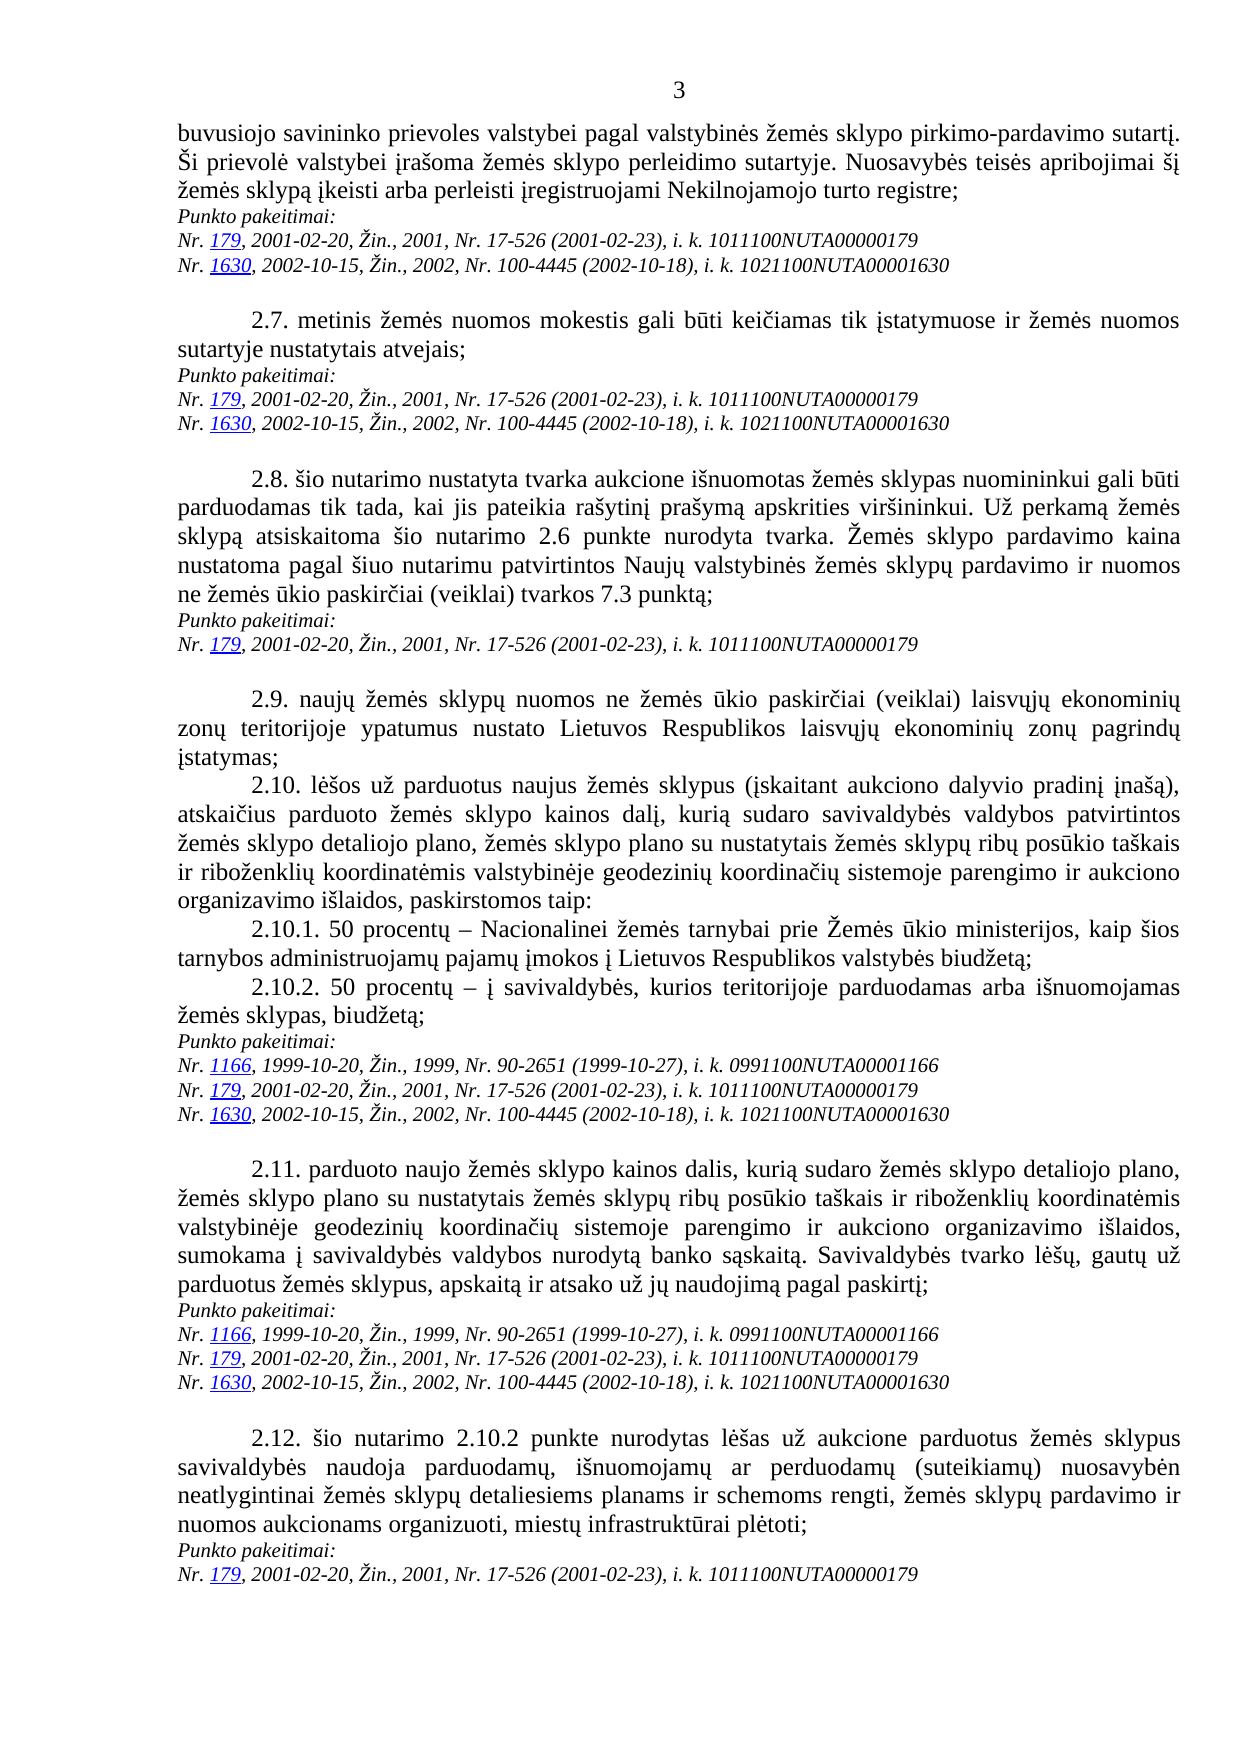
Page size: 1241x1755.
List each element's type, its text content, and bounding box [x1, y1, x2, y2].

text buvusiojo savininko prievoles valstybei pagal valstybinės žemės sklypo pirkimo-pardavimo sutartį. Ši prievolė valstybei įrašoma žemės sklypo perleidimo sutartyje. Nuosavybės teisės apribojimai šį žemės sklypą įkeisti arba perleisti įregistruojami Nekilnojamojo turto registre; [177, 118, 1181, 204]
text Nr. 1630, 2002-10-15, Žin., 2002, Nr. 100-4445 (2002-10-18), i. k. 1021100NUTA00001630 [177, 1370, 1181, 1394]
text Nr. 179, 2001-02-20, Žin., 2001, Nr. 17-526 (2001-02-23), i. k. 1011100NUTA00000179 [177, 1077, 1181, 1102]
text Punkto pakeitimai: [177, 204, 1181, 228]
text Nr. 179, 2001-02-20, Žin., 2001, Nr. 17-526 (2001-02-23), i. k. 1011100NUTA00000179 [177, 387, 1181, 411]
text Nr. 179, 2001-02-20, Žin., 2001, Nr. 17-526 (2001-02-23), i. k. 1011100NUTA00000179 [177, 632, 1181, 656]
text Nr. 1166, 1999-10-20, Žin., 1999, Nr. 90-2651 (1999-10-27), i. k. 0991100NUTA00001166 [177, 1053, 1181, 1077]
text 2.12. šio nutarimo 2.10.2 punkte nurodytas lėšas už aukcione parduotus žemės sklypus savivaldybės naudoja parduodamų, išnuomojamų ar perduodamų (suteikiamų) nuosavybėn neatlygintinai žemės sklypų detaliesiems planams ir schemoms rengti, žemės sklypų pardavimo ir nuomos aukcionams organizuoti, miestų infrastruktūrai plėtoti; [177, 1423, 1181, 1538]
text 2.11. parduoto naujo žemės sklypo kainos dalis, kurią sudaro žemės sklypo detaliojo plano, žemės sklypo plano su nustatytais žemės sklypų ribų posūkio taškais ir riboženklių koordinatėmis valstybinėje geodezinių koordinačių sistemoje parengimo ir aukciono organizavimo išlaidos, sumokama į savivaldybės valdybos nurodytą banko sąskaitą. Savivaldybės tvarko lėšų, gautų už parduotus žemės sklypus, apskaitą ir atsako už jų naudojimą pagal paskirtį; [177, 1154, 1181, 1298]
text Nr. 1630, 2002-10-15, Žin., 2002, Nr. 100-4445 (2002-10-18), i. k. 1021100NUTA00001630 [177, 1102, 1181, 1126]
text 2.10.1. 50 procentų – Nacionalinei žemės tarnybai prie Žemės ūkio ministerijos, kaip šios tarnybos administruojamų pajamų įmokos į Lietuvos Respublikos valstybės biudžetą; [177, 914, 1181, 972]
text Punkto pakeitimai: [177, 363, 1181, 387]
text Nr. 179, 2001-02-20, Žin., 2001, Nr. 17-526 (2001-02-23), i. k. 1011100NUTA00000179 [177, 1562, 1181, 1586]
text Nr. 179, 2001-02-20, Žin., 2001, Nr. 17-526 (2001-02-23), i. k. 1011100NUTA00000179 [177, 1346, 1181, 1370]
text Nr. 1630, 2002-10-15, Žin., 2002, Nr. 100-4445 (2002-10-18), i. k. 1021100NUTA00001630 [177, 411, 1181, 435]
text Punkto pakeitimai: [177, 1029, 1181, 1053]
text 2.9. naujų žemės sklypų nuomos ne žemės ūkio paskirčiai (veiklai) laisvųjų ekonominių zonų teritorijoje ypatumus nustato Lietuvos Respublikos laisvųjų ekonominių zonų pagrindų įstatymas; [177, 684, 1181, 771]
text Nr. 179, 2001-02-20, Žin., 2001, Nr. 17-526 (2001-02-23), i. k. 1011100NUTA00000179 [177, 228, 1181, 252]
text 2.10. lėšos už parduotus naujus žemės sklypus (įskaitant aukciono dalyvio pradinį įnašą), atskaičius parduoto žemės sklypo kainos dalį, kurią sudaro savivaldybės valdybos patvirtintos žemės sklypo detaliojo plano, žemės sklypo plano su nustatytais žemės sklypų ribų posūkio taškais ir riboženklių koordinatėmis valstybinėje geodezinių koordinačių sistemoje parengimo ir aukciono organizavimo išlaidos, paskirstomos taip: [177, 771, 1181, 914]
text 2.7. metinis žemės nuomos mokestis gali būti keičiamas tik įstatymuose ir žemės nuomos sutartyje nustatytais atvejais; [177, 305, 1181, 363]
text Punkto pakeitimai: [177, 1538, 1181, 1562]
text Nr. 1630, 2002-10-15, Žin., 2002, Nr. 100-4445 (2002-10-18), i. k. 1021100NUTA00001630 [177, 252, 1181, 277]
text Nr. 1166, 1999-10-20, Žin., 1999, Nr. 90-2651 (1999-10-27), i. k. 0991100NUTA00001166 [177, 1322, 1181, 1346]
text 2.8. šio nutarimo nustatyta tvarka aukcione išnuomotas žemės sklypas nuomininkui gali būti parduodamas tik tada, kai jis pateikia rašytinį prašymą apskrities viršininkui. Už perkamą žemės sklypą atsiskaitoma šio nutarimo 2.6 punkte nurodyta tvarka. Žemės sklypo pardavimo kaina nustatoma pagal šiuo nutarimu patvirtintos Naujų valstybinės žemės sklypų pardavimo ir nuomos ne žemės ūkio paskirčiai (veiklai) tvarkos 7.3 punktą; [177, 464, 1181, 607]
text Punkto pakeitimai: [177, 1298, 1181, 1322]
text 2.10.2. 50 procentų – į savivaldybės, kurios teritorijoje parduodamas arba išnuomojamas žemės sklypas, biudžetą; [177, 972, 1181, 1029]
text Punkto pakeitimai: [177, 607, 1181, 632]
